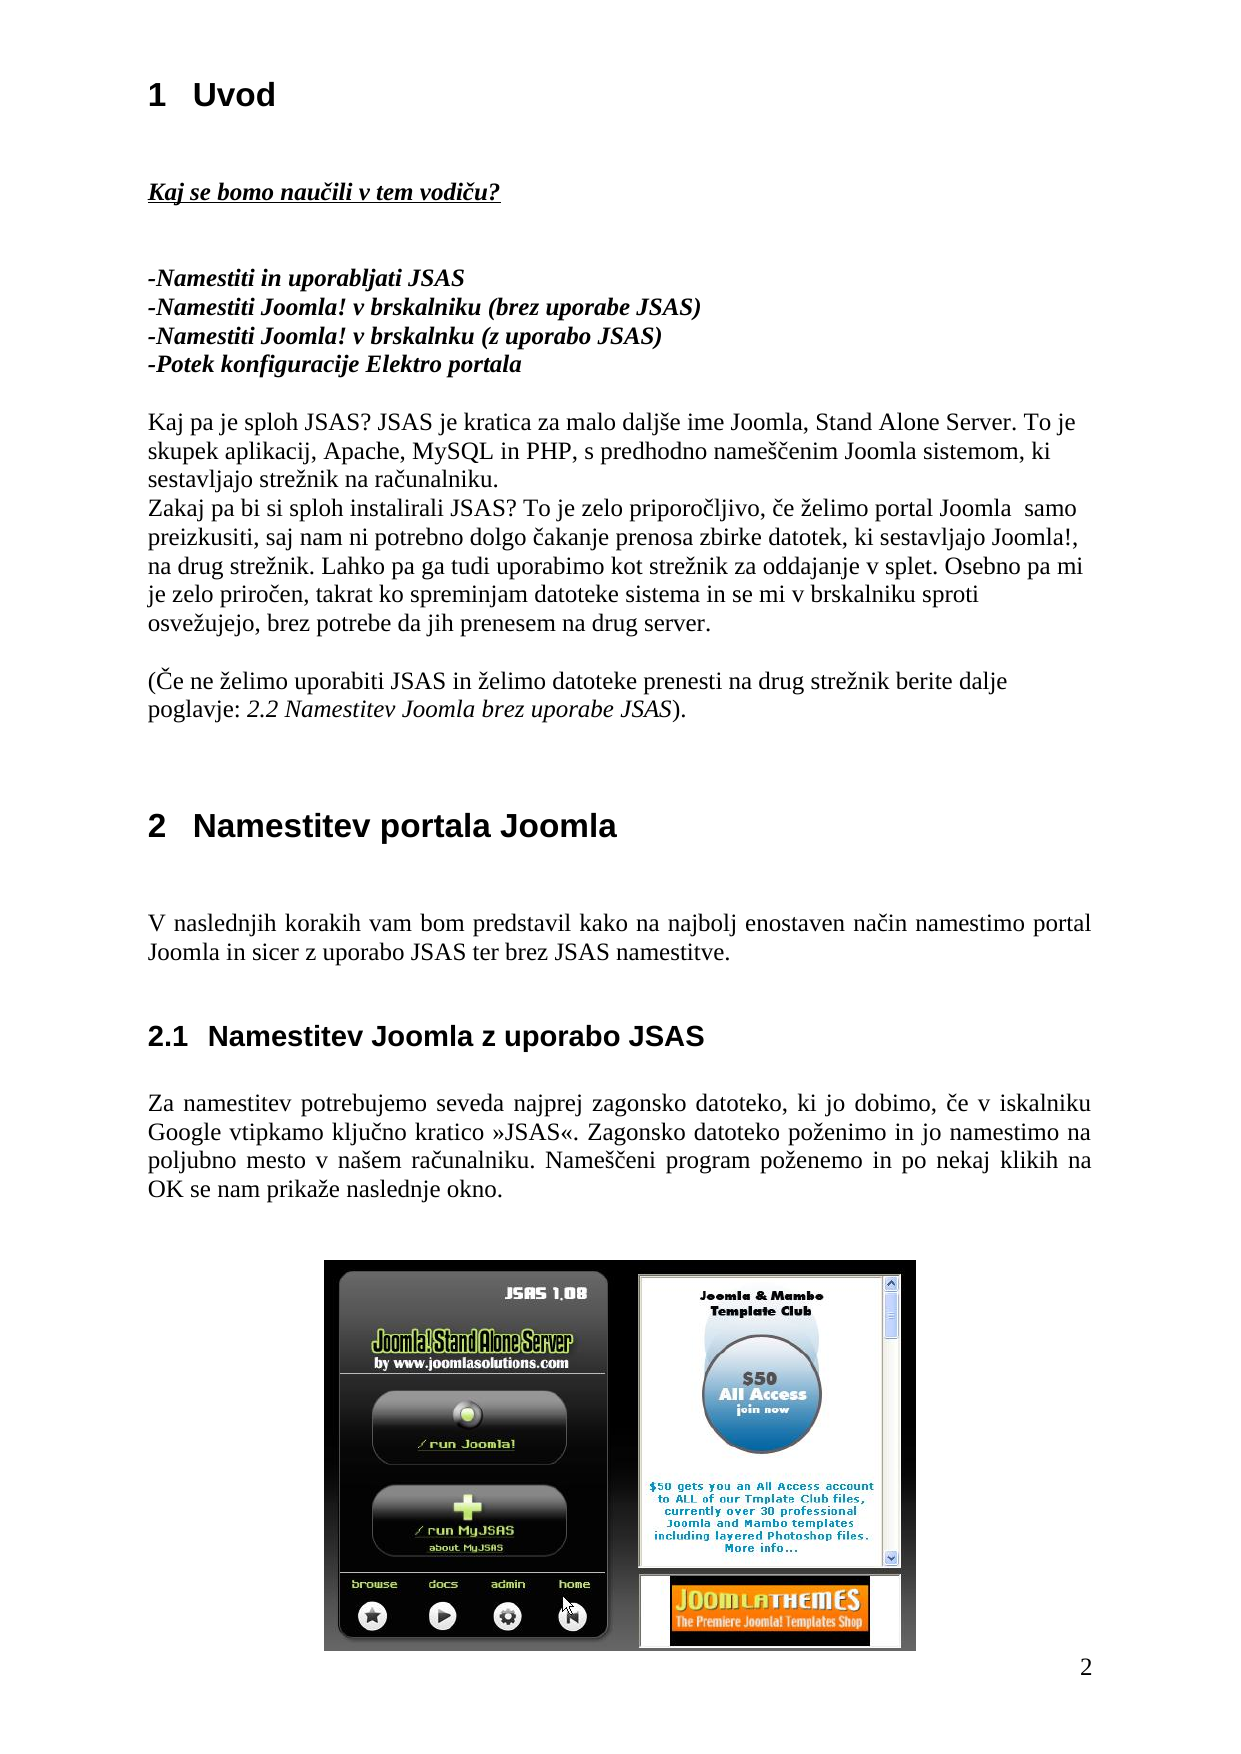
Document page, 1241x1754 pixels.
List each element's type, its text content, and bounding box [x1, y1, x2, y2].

text -Potek konfiguracije Elektro portala Kaj pa je sploh JSAS? JSAS je kratica za malo daljše ime Joomla, Stand Alone Server. To je skupek aplikacij, Apache, MySQL in PHP, s predhodno nameščenim Joomla sistemom, ki sestavljajo strežnik na računalniku. Zakaj pa bi si sploh instalirali JSAS? To je zelo priporočljivo, če želimo portal Joomla samo preizkusiti, saj nam ni potrebno dolgo čakanje prenosa zbirke datotek, ki sestavljajo Joomla!, na drug strežnik. Lahko pa ga tudi uporabimo kot strežnik za oddajanje v splet. Osebno pa mi je zelo priročen, takrat ko spreminjam datoteke sistema in se mi v brskalniku sproti osvežujejo, brez potrebe da jih prenesem na drug server. (Če ne želimo uporabiti JSAS in želimo datoteke prenesti na drug strežnik berite dalje poglavje: 2.2 Namestitev Joomla brez uporabe JSAS). [148, 349, 1093, 723]
subtitle Uvod [148, 75, 1093, 113]
text Kaj se bomo naučili v tem vodiču? [148, 177, 1093, 234]
text -Namestiti in uporabljati JSAS -Namestiti Joomla! v brskalniku (brez uporabe JSAS) -Namestiti Joomla! v brskalnku (z uporabo JSAS) [148, 234, 1093, 349]
picture [324, 1260, 916, 1651]
text V naslednjih korakih vam bom predstavil kako na najbolj enostaven način namestimo portal Joomla in sicer z uporabo JSAS ter brez JSAS namestitve. [148, 908, 1093, 966]
subtitle Namestitev portala Joomla [148, 806, 1093, 844]
subtitle Namestitev Joomla z uporabo JSAS [148, 1019, 1093, 1053]
text Za namestitev potrebujemo seveda najprej zagonsko datoteko, ki jo dobimo, če v iskalniku Google vtipkamo ključno kratico »JSAS«. Zagonsko datoteko poženimo in jo namestimo na poljubno mesto v našem računalniku. Nameščeni program poženemo in po nekaj klikih na OK se nam prikaže naslednje okno. [148, 1088, 1093, 1203]
